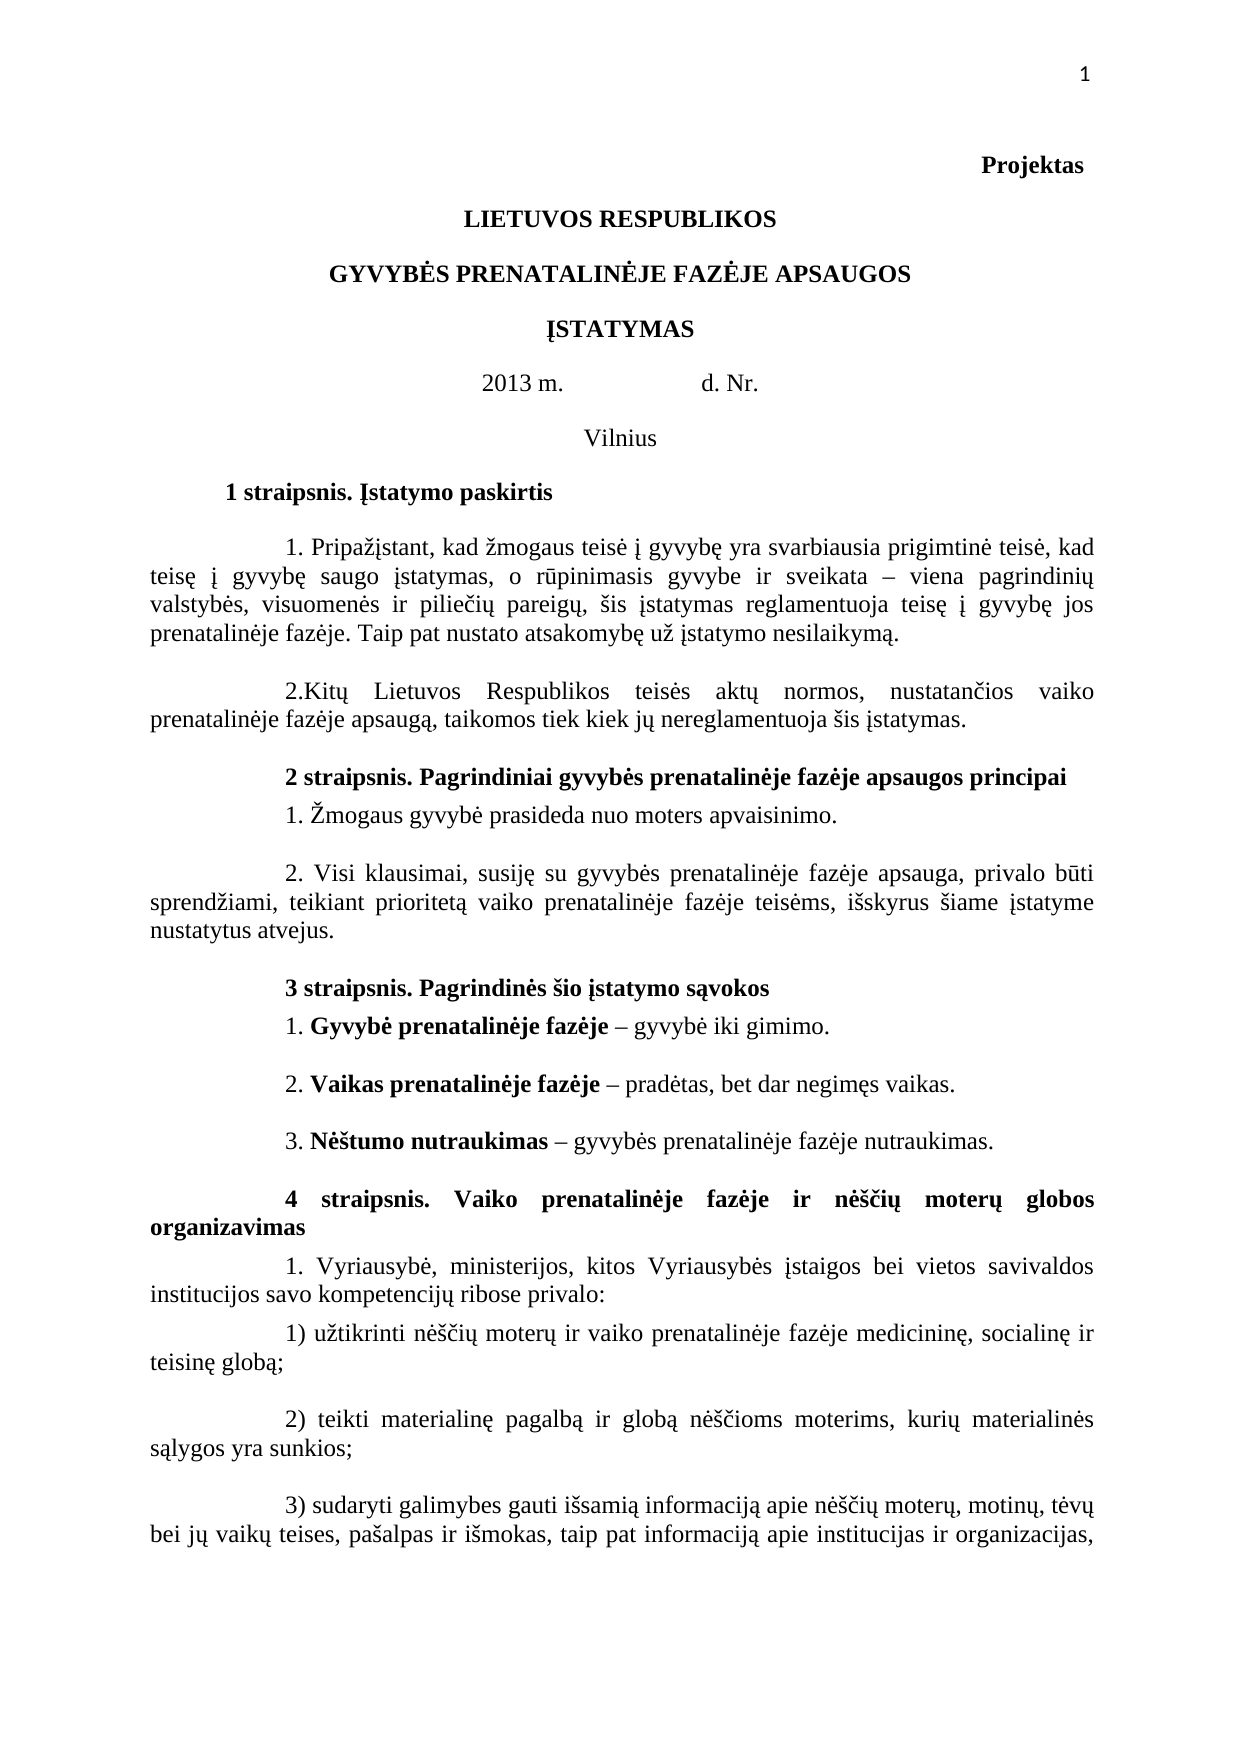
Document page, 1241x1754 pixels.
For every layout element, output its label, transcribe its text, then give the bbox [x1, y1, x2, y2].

text 3 straipsnis. Pagrindinės šio įstatymo sąvokos [150, 973, 1095, 1002]
text 1. Vyriausybė, ministerijos, kitos Vyriausybės įstaigos bei vietos savivaldos institucijos savo kompetencijų ribose privalo: [150, 1251, 1095, 1308]
text 2013 m. d. Nr. [150, 368, 1090, 397]
text 1. Pripažįstant, kad žmogaus teisė į gyvybę yra svarbiausia prigimtinė teisė, kad teisę į gyvybę saugo įstatymas, o rūpinimasis gyvybe ir sveikata – viena pagrindinių valstybės, visuomenės ir piliečių pareigų, šis įstatymas reglamentuoja teisę į gyvybę jos prenatalinėje fazėje. Taip pat nustato atsakomybę už įstatymo nesilaikymą. [150, 532, 1095, 647]
text 2. Visi klausimai, susiję su gyvybės prenatalinėje fazėje apsauga, privalo būti sprendžiami, teikiant prioritetą vaiko prenatalinėje fazėje teisėms, išskyrus šiame įstatyme nustatytus atvejus. [150, 858, 1095, 944]
text Vilnius [150, 423, 1090, 452]
text 4 straipsnis. Vaiko prenatalinėje fazėje ir nėščių moterų globos organizavimas [150, 1184, 1095, 1241]
text GYVYBĖS PRENATALINĖJE FAZĖJE APSAUGOS [150, 259, 1090, 288]
text 1 straipsnis. Įstatymo paskirtis [150, 477, 1090, 506]
text 1. Gyvybė prenatalinėje fazėje – gyvybė iki gimimo. [150, 1011, 1095, 1040]
text 3) sudaryti galimybes gauti išsamią informaciją apie nėščių moterų, motinų, tėvų bei jų vaikų teises, pašalpas ir išmokas, taip pat informaciją apie institucijas ir organizacijas, [150, 1490, 1095, 1548]
text ĮSTATYMAS [150, 314, 1090, 342]
text 2.Kitų Lietuvos Respublikos teisės aktų normos, nustatančios vaiko prenatalinėje fazėje apsaugą, taikomos tiek kiek jų nereglamentuoja šis įstatymas. [150, 676, 1095, 733]
text 2. Vaikas prenatalinėje fazėje – pradėtas, bet dar negimęs vaikas. [150, 1069, 1095, 1097]
text 2 straipsnis. Pagrindiniai gyvybės prenatalinėje fazėje apsaugos principai [150, 762, 1095, 791]
text LIETUVOS RESPUBLIKOS [150, 204, 1090, 233]
text 3. Nėštumo nutraukimas – gyvybės prenatalinėje fazėje nutraukimas. [150, 1126, 1095, 1155]
text 2) teikti materialinę pagalbą ir globą nėščioms moterims, kurių materialinės sąlygos yra sunkios; [150, 1404, 1095, 1462]
text 1) užtikrinti nėščių moterų ir vaiko prenatalinėje fazėje medicininę, socialinę ir teisinę globą; [150, 1318, 1095, 1375]
text Projektas [150, 150, 1090, 179]
text 1. Žmogaus gyvybė prasideda nuo moters apvaisinimo. [150, 800, 1095, 829]
